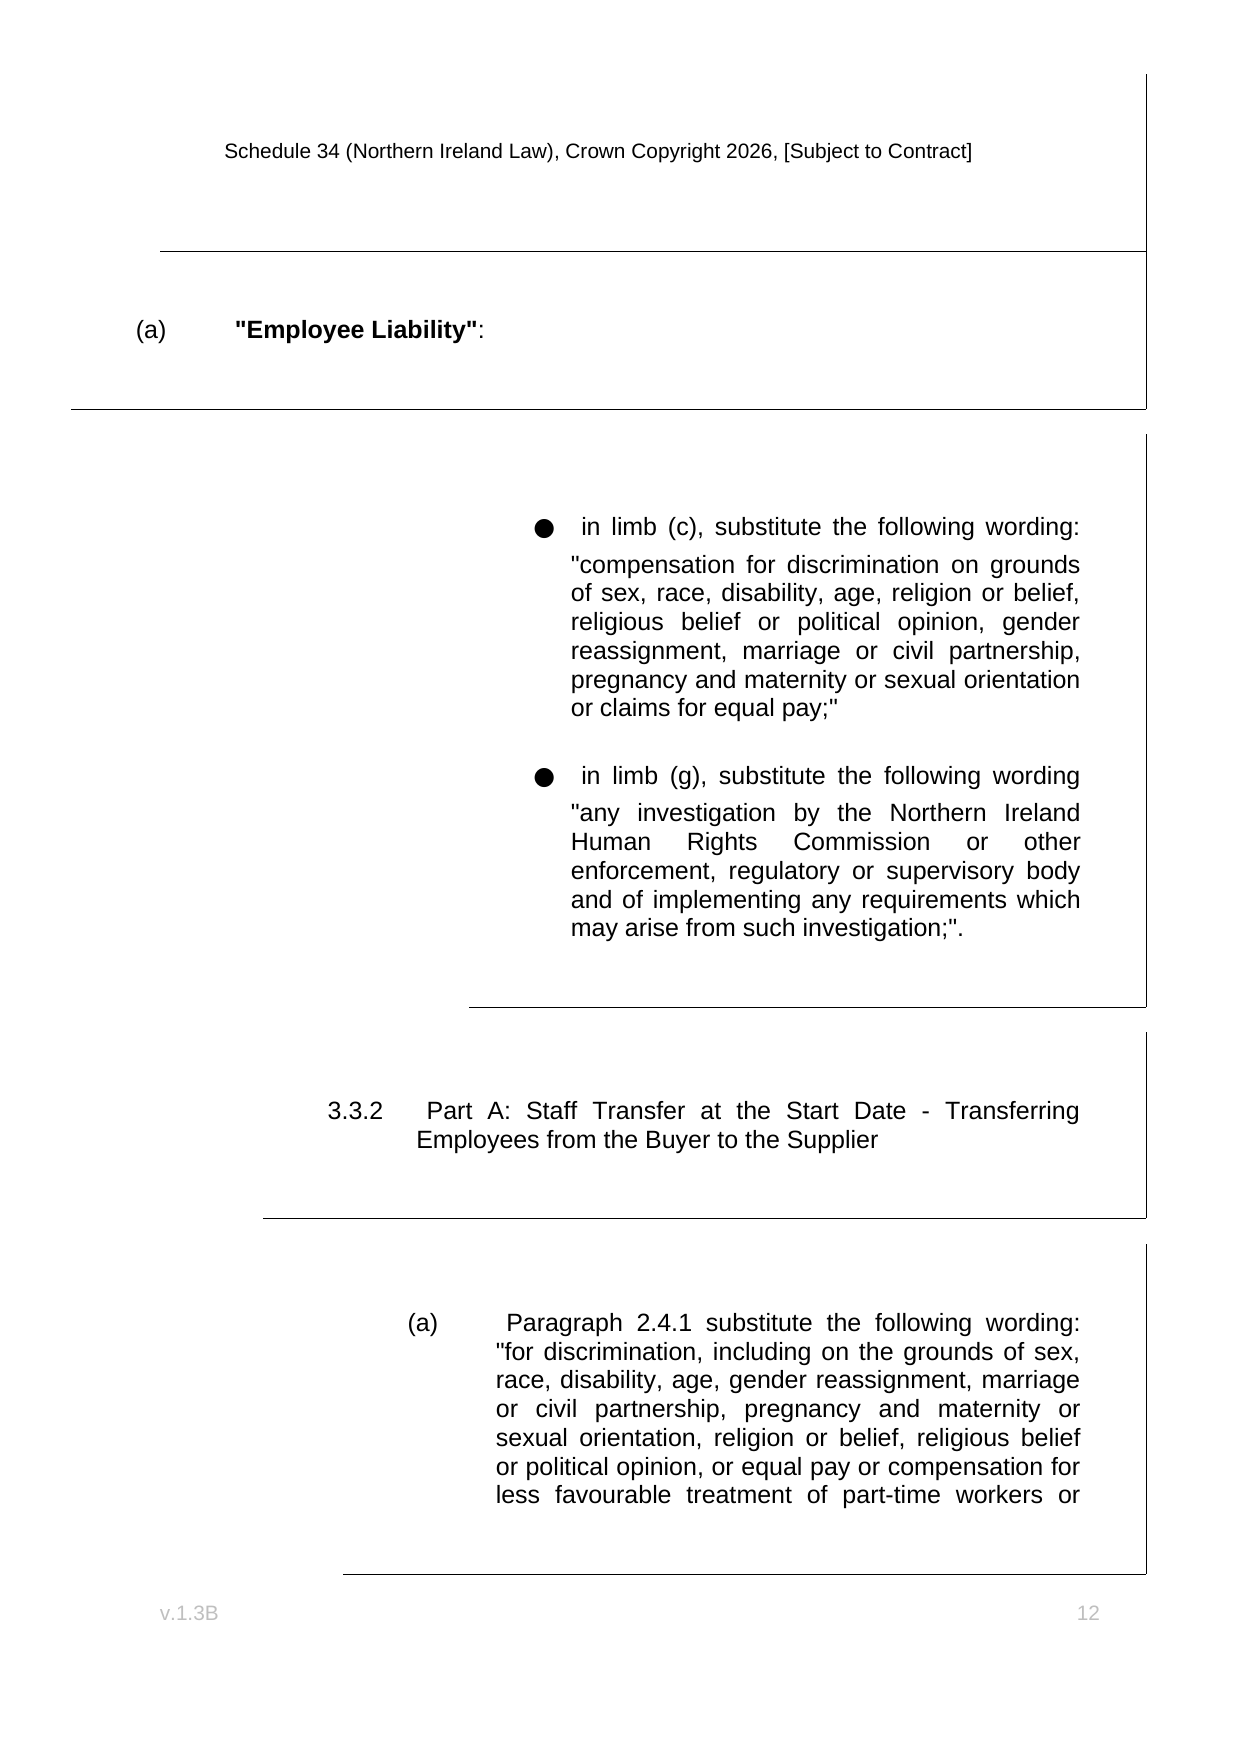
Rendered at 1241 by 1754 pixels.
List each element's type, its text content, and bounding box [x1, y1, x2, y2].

list Part A: Staff Transfer at the Start Date - Transferring Employees from the Buyer to the Supplier [263, 1032, 1146, 1218]
list in limb (c), substitute the following wording: "compensation for discrimination on grounds of sex, race, disability, age, religion or belief, religious belief or political opinion, gender reassignment, marriage or civil partnership, pregnancy and maternity or sexual orientation or claims for equal pay;" [468, 434, 1146, 683]
list "Employee Liability": [71, 251, 1146, 409]
list Paragraph 2.4.1 substitute the following wording: "for discrimination, including on the grounds of sex, race, disability, age, gender reassignment, marriage or civil partnership, pregnancy and maternity or sexual orientation, religion or belief, religious belief or political opinion, or equal pay or compensation for less favourable treatment of part-time workers or [343, 1243, 1146, 1574]
list in limb (g), substitute the following wording "any investigation by the Northern Ireland Human Rights Commission or other enforcement, regulatory or supervisory body and of implementing any requirements which may arise from such investigation;". [468, 683, 1146, 1007]
